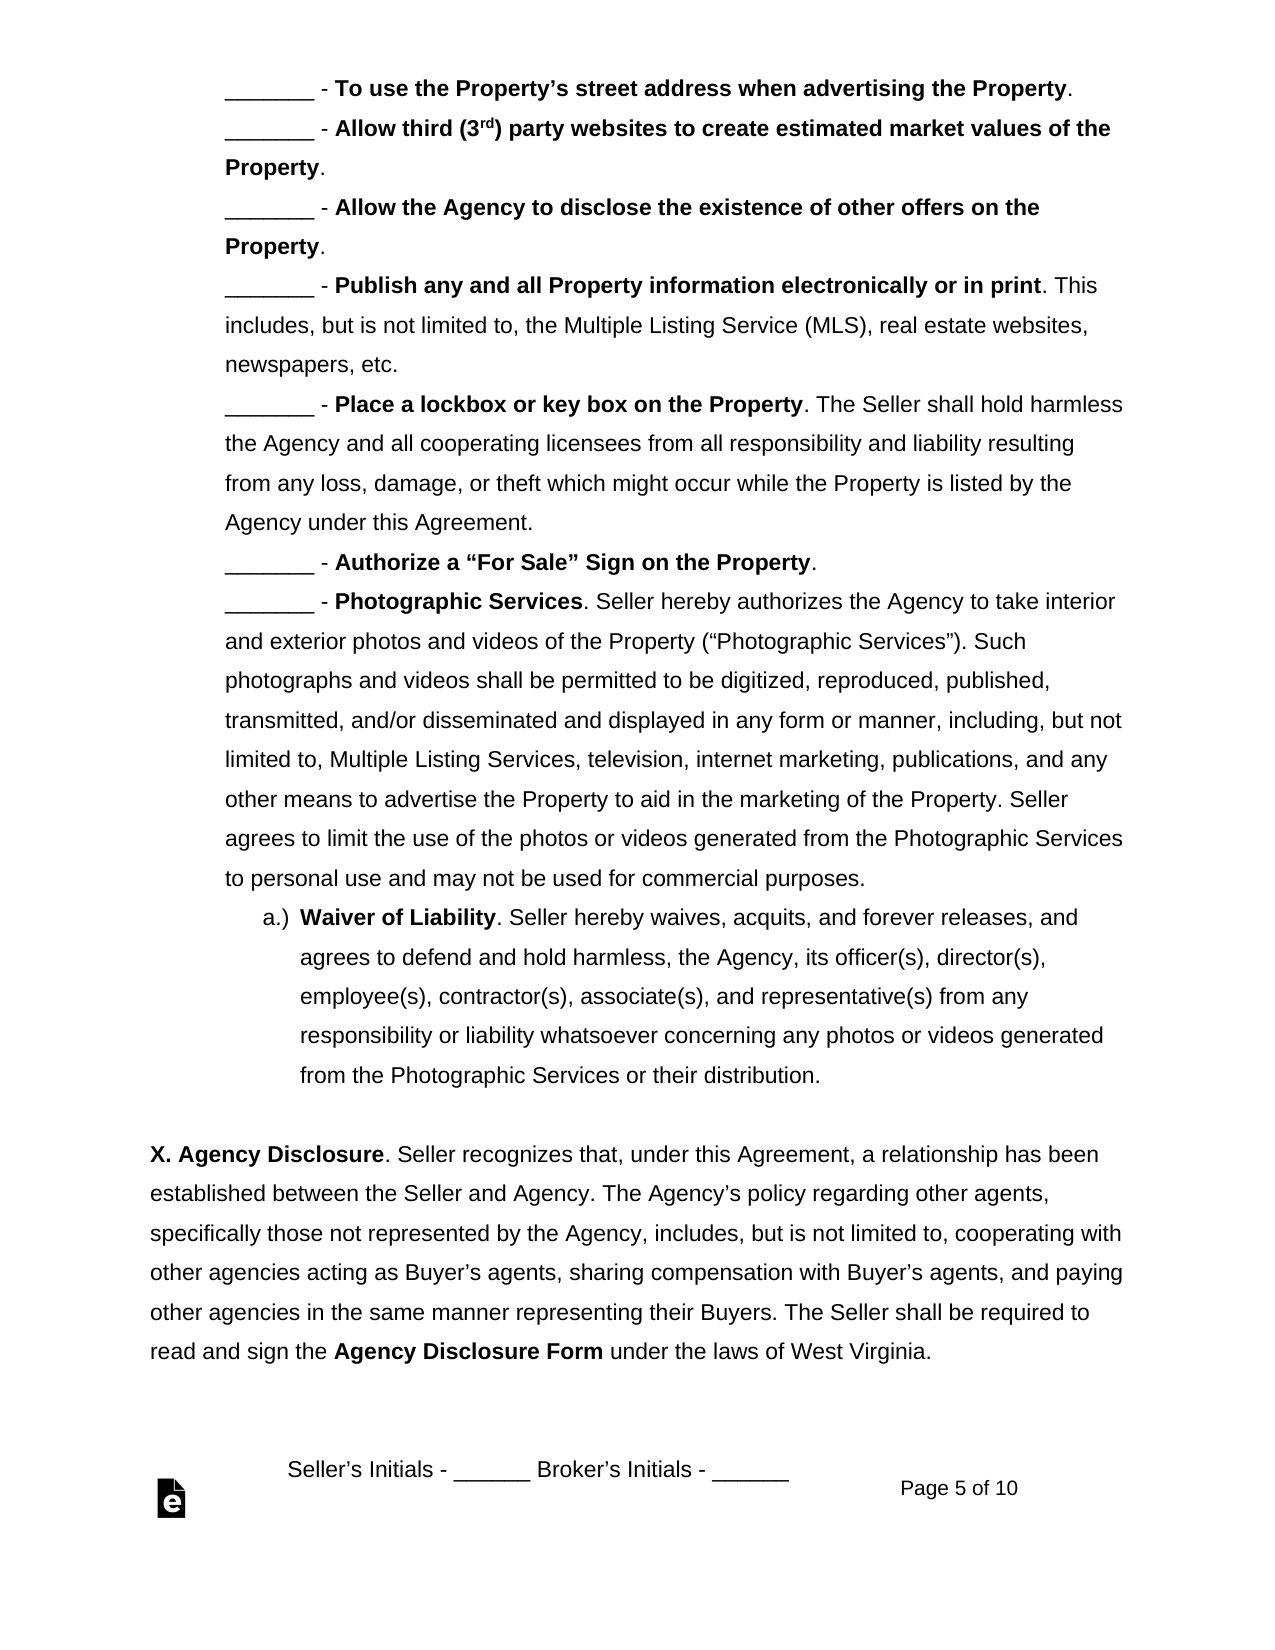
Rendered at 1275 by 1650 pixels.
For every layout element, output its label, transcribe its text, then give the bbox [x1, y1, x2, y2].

text X. Agency Disclosure. Seller recognizes that, under this Agreement, a relationship has been established between the Seller and Agency. The Agency’s policy regarding other agents, specifically those not represented by the Agency, includes, but is not limited to, cooperating with other agencies acting as Buyer’s agents, sharing compensation with Buyer’s agents, and paying other agencies in the same manner representing their Buyers. The Seller shall be required to read and sign the Agency Disclosure Form under the laws of West Virginia. [150, 1141, 1125, 1365]
text _______ - Place a lockbox or key box on the Property. The Seller shall hold harmless the Agency and all cooperating licensees from all responsibility and liability resulting from any loss, damage, or theft which might occur while the Property is listed by the Agency under this Agreement. [225, 391, 1125, 536]
text _______ - Allow third (3rd) party websites to create estimated market values of the Property. [225, 114, 1125, 180]
text _______ - To use the Property’s street address when advertising the Property. [225, 75, 1125, 101]
text _______ - Authorize a “For Sale” Sign on the Property. [225, 549, 1125, 575]
text _______ - Photographic Services. Seller hereby authorizes the Agency to take interior and exterior photos and videos of the Property (“Photographic Services”). Such photographs and videos shall be permitted to be digitized, reproduced, published, transmitted, and/or disseminated and displayed in any form or manner, including, but not limited to, Multiple Listing Services, television, internet marketing, publications, and any other means to advertise the Property to aid in the marketing of the Property. Seller agrees to limit the use of the photos or videos generated from the Photographic Services to personal use and may not be used for commercial purposes. [225, 588, 1125, 891]
list Waiver of Liability. Seller hereby waives, acquits, and forever releases, and agrees to defend and hold harmless, the Agency, its officer(s), director(s), employee(s), contractor(s), associate(s), and representative(s) from any responsibility or liability whatsoever concerning any photos or videos generated from the Photographic Services or their distribution. [262, 904, 1125, 1088]
text _______ - Allow the Agency to disclose the existence of other offers on the Property. [225, 193, 1125, 259]
text _______ - Publish any and all Property information electronically or in print. This includes, but is not limited to, the Multiple Listing Service (MLS), real estate websites, newspapers, etc. [225, 272, 1125, 378]
